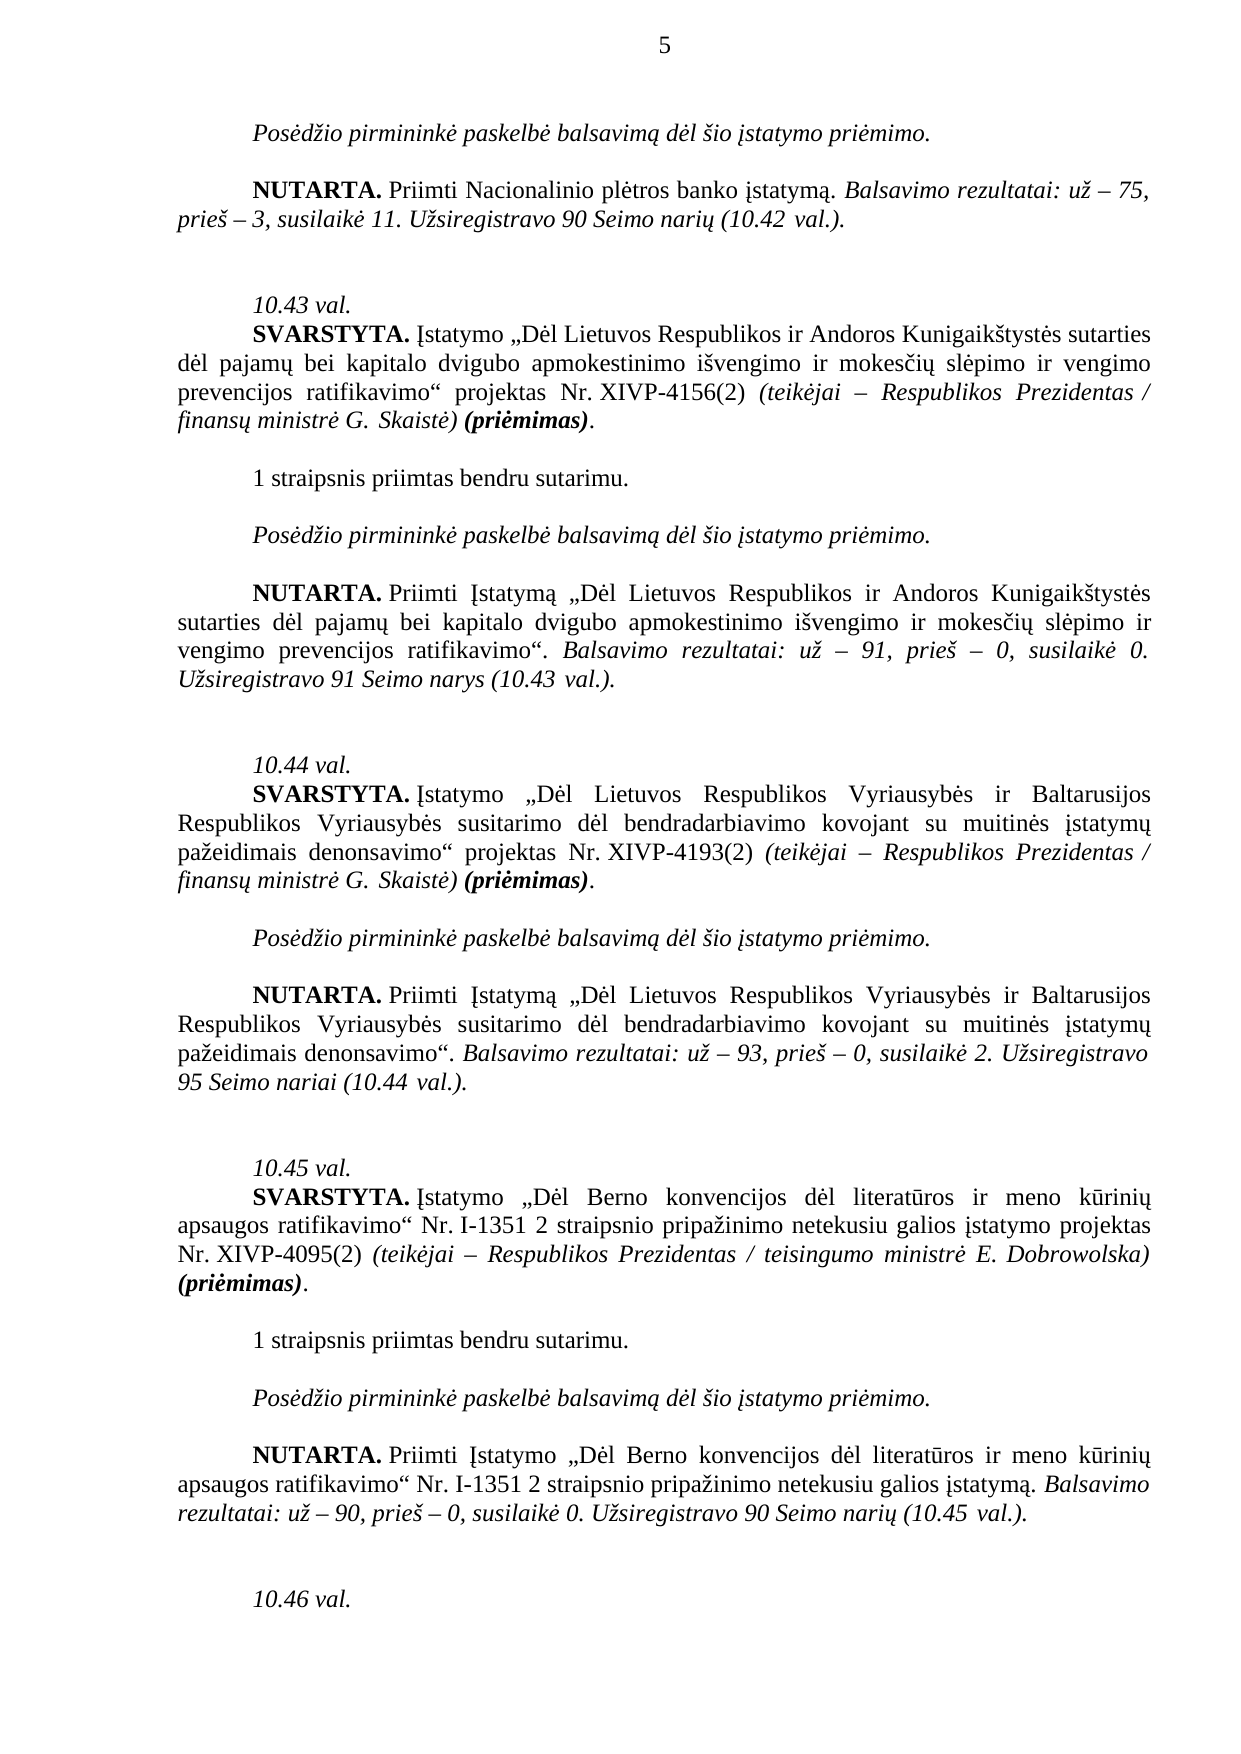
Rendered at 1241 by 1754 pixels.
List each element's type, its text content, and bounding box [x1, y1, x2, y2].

text SVARSTYTA. Įstatymo „Dėl Lietuvos Respublikos Vyriausybės ir Baltarusijos Respublikos Vyriausybės susitarimo dėl bendradarbiavimo kovojant su muitinės įstatymų pažeidimais denonsavimo“ projektas Nr. XIVP-4193(2) (teikėjai – Respublikos Prezidentas / finansų ministrė G. Skaistė) (priėmimas). [177, 779, 1152, 894]
text Posėdžio pirmininkė paskelbė balsavimą dėl šio įstatymo priėmimo. [177, 521, 1152, 549]
text Posėdžio pirmininkė paskelbė balsavimą dėl šio įstatymo priėmimo. [177, 118, 1152, 147]
text NUTARTA. Priimti Nacionalinio plėtros banko įstatymą. Balsavimo rezultatai: už – 75, prieš – 3, susilaikė 11. Užsiregistravo 90 Seimo narių (10.42 val.). [177, 176, 1152, 233]
text NUTARTA. Priimti Įstatymą „Dėl Lietuvos Respublikos ir Andoros Kunigaikštystės sutarties dėl pajamų bei kapitalo dvigubo apmokestinimo išvengimo ir mokesčių slėpimo ir vengimo prevencijos ratifikavimo“. Balsavimo rezultatai: už – 91, prieš – 0, susilaikė 0. Užsiregistravo 91 Seimo narys (10.43 val.). [177, 578, 1152, 693]
text 1 straipsnis priimtas bendru sutarimu. [177, 1326, 1152, 1354]
text 10.44 val. [177, 751, 1152, 779]
text 10.45 val. [177, 1153, 1152, 1182]
text 10.46 val. [177, 1584, 1152, 1613]
text 1 straipsnis priimtas bendru sutarimu. [177, 463, 1152, 492]
text SVARSTYTA. Įstatymo „Dėl Berno konvencijos dėl literatūros ir meno kūrinių apsaugos ratifikavimo“ Nr. I-1351 2 straipsnio pripažinimo netekusiu galios įstatymo projektas Nr. XIVP-4095(2) (teikėjai – Respublikos Prezidentas / teisingumo ministrė E. Dobrowolska) (priėmimas). [177, 1182, 1152, 1297]
text Posėdžio pirmininkė paskelbė balsavimą dėl šio įstatymo priėmimo. [177, 1383, 1152, 1412]
text NUTARTA. Priimti Įstatymą „Dėl Lietuvos Respublikos Vyriausybės ir Baltarusijos Respublikos Vyriausybės susitarimo dėl bendradarbiavimo kovojant su muitinės įstatymų pažeidimais denonsavimo“. Balsavimo rezultatai: už – 93, prieš – 0, susilaikė 2. Užsiregistravo 95 Seimo nariai (10.44 val.). [177, 981, 1152, 1096]
text NUTARTA. Priimti Įstatymo „Dėl Berno konvencijos dėl literatūros ir meno kūrinių apsaugos ratifikavimo“ Nr. I-1351 2 straipsnio pripažinimo netekusiu galios įstatymą. Balsavimo rezultatai: už – 90, prieš – 0, susilaikė 0. Užsiregistravo 90 Seimo narių (10.45 val.). [177, 1441, 1152, 1527]
text Posėdžio pirmininkė paskelbė balsavimą dėl šio įstatymo priėmimo. [177, 923, 1152, 952]
text SVARSTYTA. Įstatymo „Dėl Lietuvos Respublikos ir Andoros Kunigaikštystės sutarties dėl pajamų bei kapitalo dvigubo apmokestinimo išvengimo ir mokesčių slėpimo ir vengimo prevencijos ratifikavimo“ projektas Nr. XIVP-4156(2) (teikėjai – Respublikos Prezidentas / finansų ministrė G. Skaistė) (priėmimas). [177, 319, 1152, 434]
text 10.43 val. [177, 291, 1152, 319]
